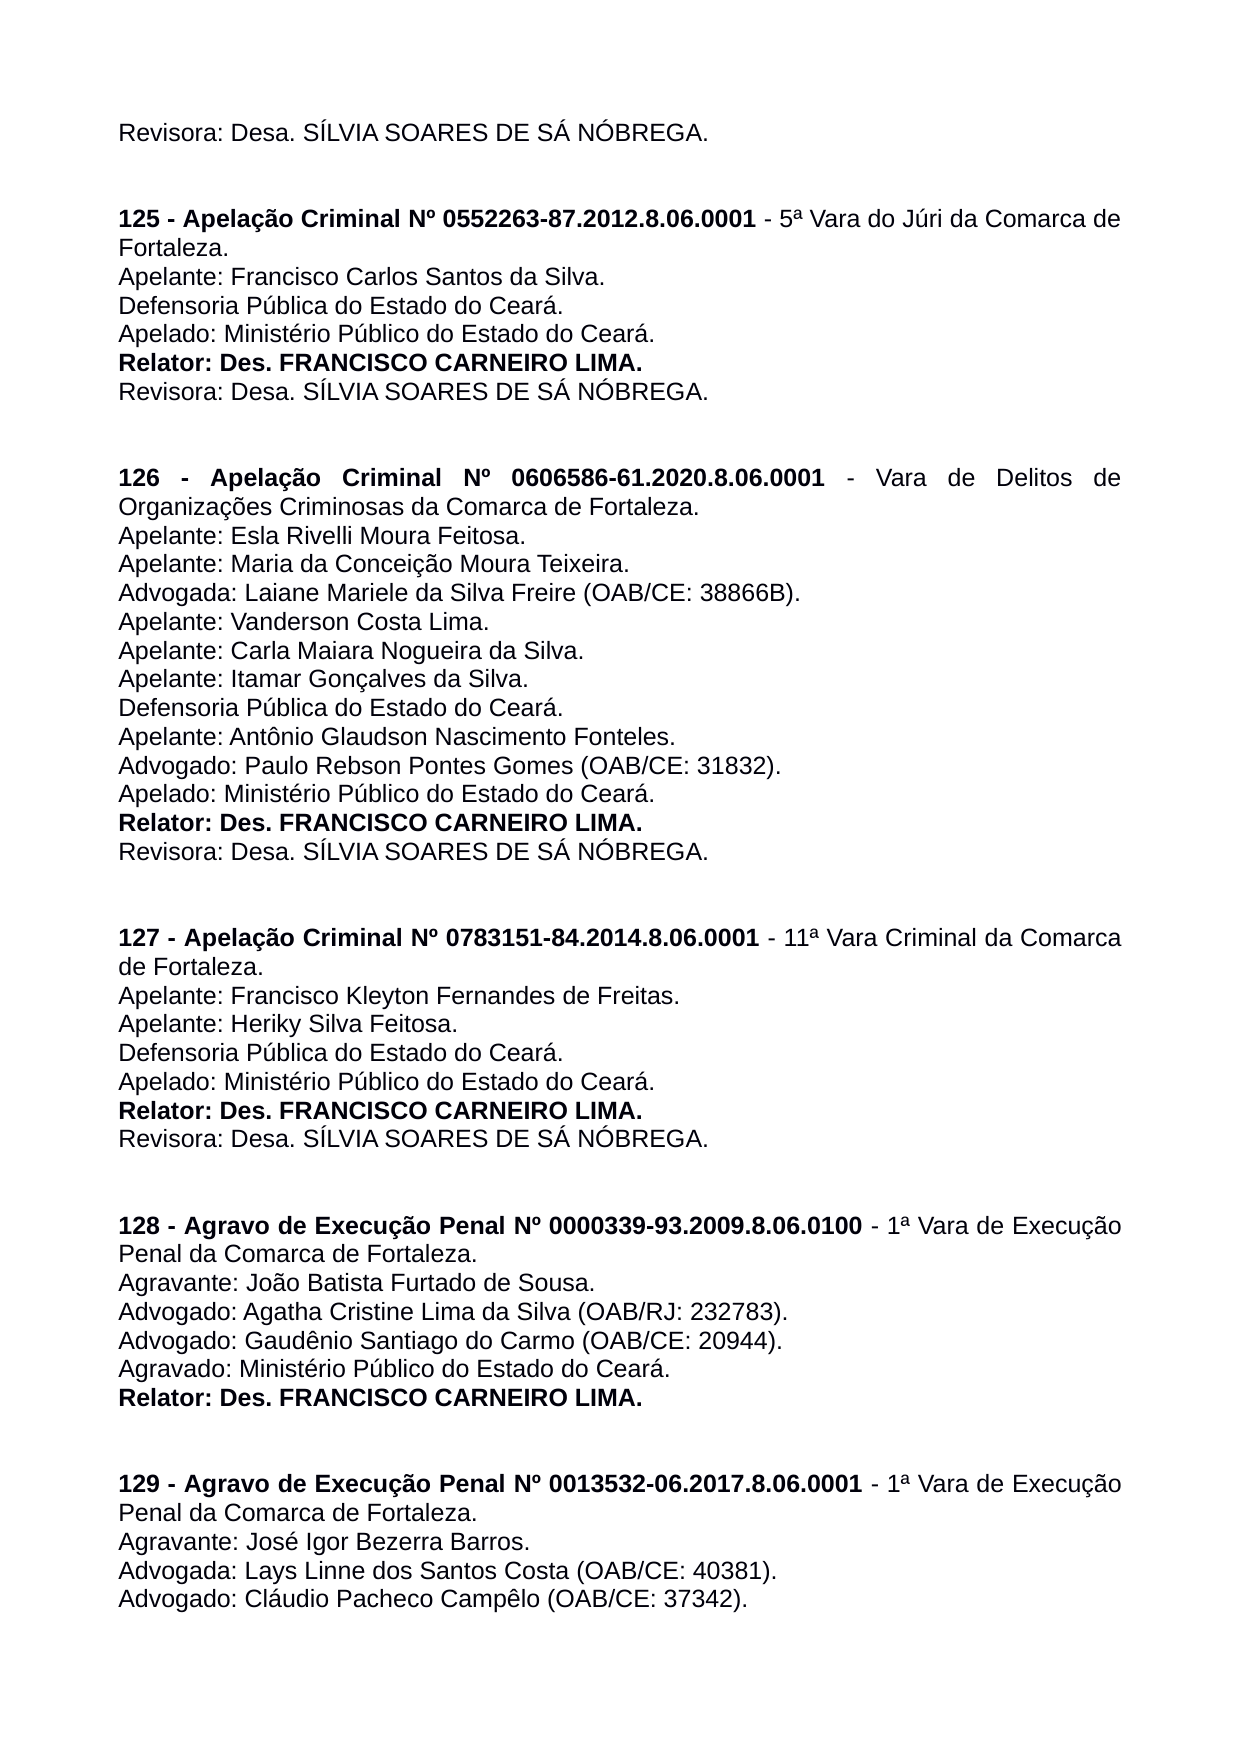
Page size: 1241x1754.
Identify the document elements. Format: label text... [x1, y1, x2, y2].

text Apelante: Esla Rivelli Moura Feitosa. [118, 521, 1122, 549]
text Advogada: Lays Linne dos Santos Costa (OAB/CE: 40381). [118, 1556, 1122, 1584]
text Apelado: Ministério Público do Estado do Ceará. [118, 319, 1122, 348]
text Apelante: Maria da Conceição Moura Teixeira. [118, 549, 1122, 578]
text Relator: Des. FRANCISCO CARNEIRO LIMA. [118, 808, 1122, 837]
text Defensoria Pública do Estado do Ceará. [118, 291, 1122, 319]
text Apelante: Itamar Gonçalves da Silva. [118, 664, 1122, 693]
text 125 - Apelação Criminal Nº 0552263-87.2012.8.06.0001 - 5ª Vara do Júri da Comarca de Fortaleza. [118, 204, 1122, 262]
text Relator: Des. FRANCISCO CARNEIRO LIMA. [118, 348, 1122, 377]
text Apelante: Carla Maiara Nogueira da Silva. [118, 636, 1122, 664]
text Apelado: Ministério Público do Estado do Ceará. [118, 1067, 1122, 1096]
text 126 - Apelação Criminal Nº 0606586-61.2020.8.06.0001 - Vara de Delitos de Organizações Criminosas da Comarca de Fortaleza. [118, 463, 1122, 521]
text Apelante: Francisco Carlos Santos da Silva. [118, 262, 1122, 291]
text Revisora: Desa. SÍLVIA SOARES DE SÁ NÓBREGA. [118, 377, 1122, 406]
text Apelante: Antônio Glaudson Nascimento Fonteles. [118, 722, 1122, 751]
text Apelante: Heriky Silva Feitosa. [118, 1009, 1122, 1038]
text Agravado: Ministério Público do Estado do Ceará. [118, 1354, 1122, 1383]
text Advogado: Gaudênio Santiago do Carmo (OAB/CE: 20944). [118, 1326, 1122, 1354]
text Apelante: Francisco Kleyton Fernandes de Freitas. [118, 981, 1122, 1009]
text Agravante: João Batista Furtado de Sousa. [118, 1268, 1122, 1297]
text 128 - Agravo de Execução Penal Nº 0000339-93.2009.8.06.0100 - 1ª Vara de Execução Penal da Comarca de Fortaleza. [118, 1211, 1122, 1268]
text Relator: Des. FRANCISCO CARNEIRO LIMA. [118, 1383, 1122, 1412]
text Revisora: Desa. SÍLVIA SOARES DE SÁ NÓBREGA. [118, 837, 1122, 866]
text Advogada: Laiane Mariele da Silva Freire (OAB/CE: 38866B). [118, 578, 1122, 607]
text Advogado: Agatha Cristine Lima da Silva (OAB/RJ: 232783). [118, 1297, 1122, 1326]
text Advogado: Paulo Rebson Pontes Gomes (OAB/CE: 31832). [118, 751, 1122, 779]
text Defensoria Pública do Estado do Ceará. [118, 1038, 1122, 1067]
text Revisora: Desa. SÍLVIA SOARES DE SÁ NÓBREGA. [118, 1124, 1122, 1153]
text 129 - Agravo de Execução Penal Nº 0013532-06.2017.8.06.0001 - 1ª Vara de Execução Penal da Comarca de Fortaleza. [118, 1469, 1122, 1527]
text Apelado: Ministério Público do Estado do Ceará. [118, 779, 1122, 808]
text Apelante: Vanderson Costa Lima. [118, 607, 1122, 636]
text 127 - Apelação Criminal Nº 0783151-84.2014.8.06.0001 - 11ª Vara Criminal da Comarca de Fortaleza. [118, 923, 1122, 981]
text Relator: Des. FRANCISCO CARNEIRO LIMA. [118, 1096, 1122, 1124]
text Defensoria Pública do Estado do Ceará. [118, 693, 1122, 722]
text Agravante: José Igor Bezerra Barros. [118, 1527, 1122, 1556]
text Advogado: Cláudio Pacheco Campêlo (OAB/CE: 37342). [118, 1584, 1122, 1613]
text Revisora: Desa. SÍLVIA SOARES DE SÁ NÓBREGA. [118, 118, 1122, 147]
